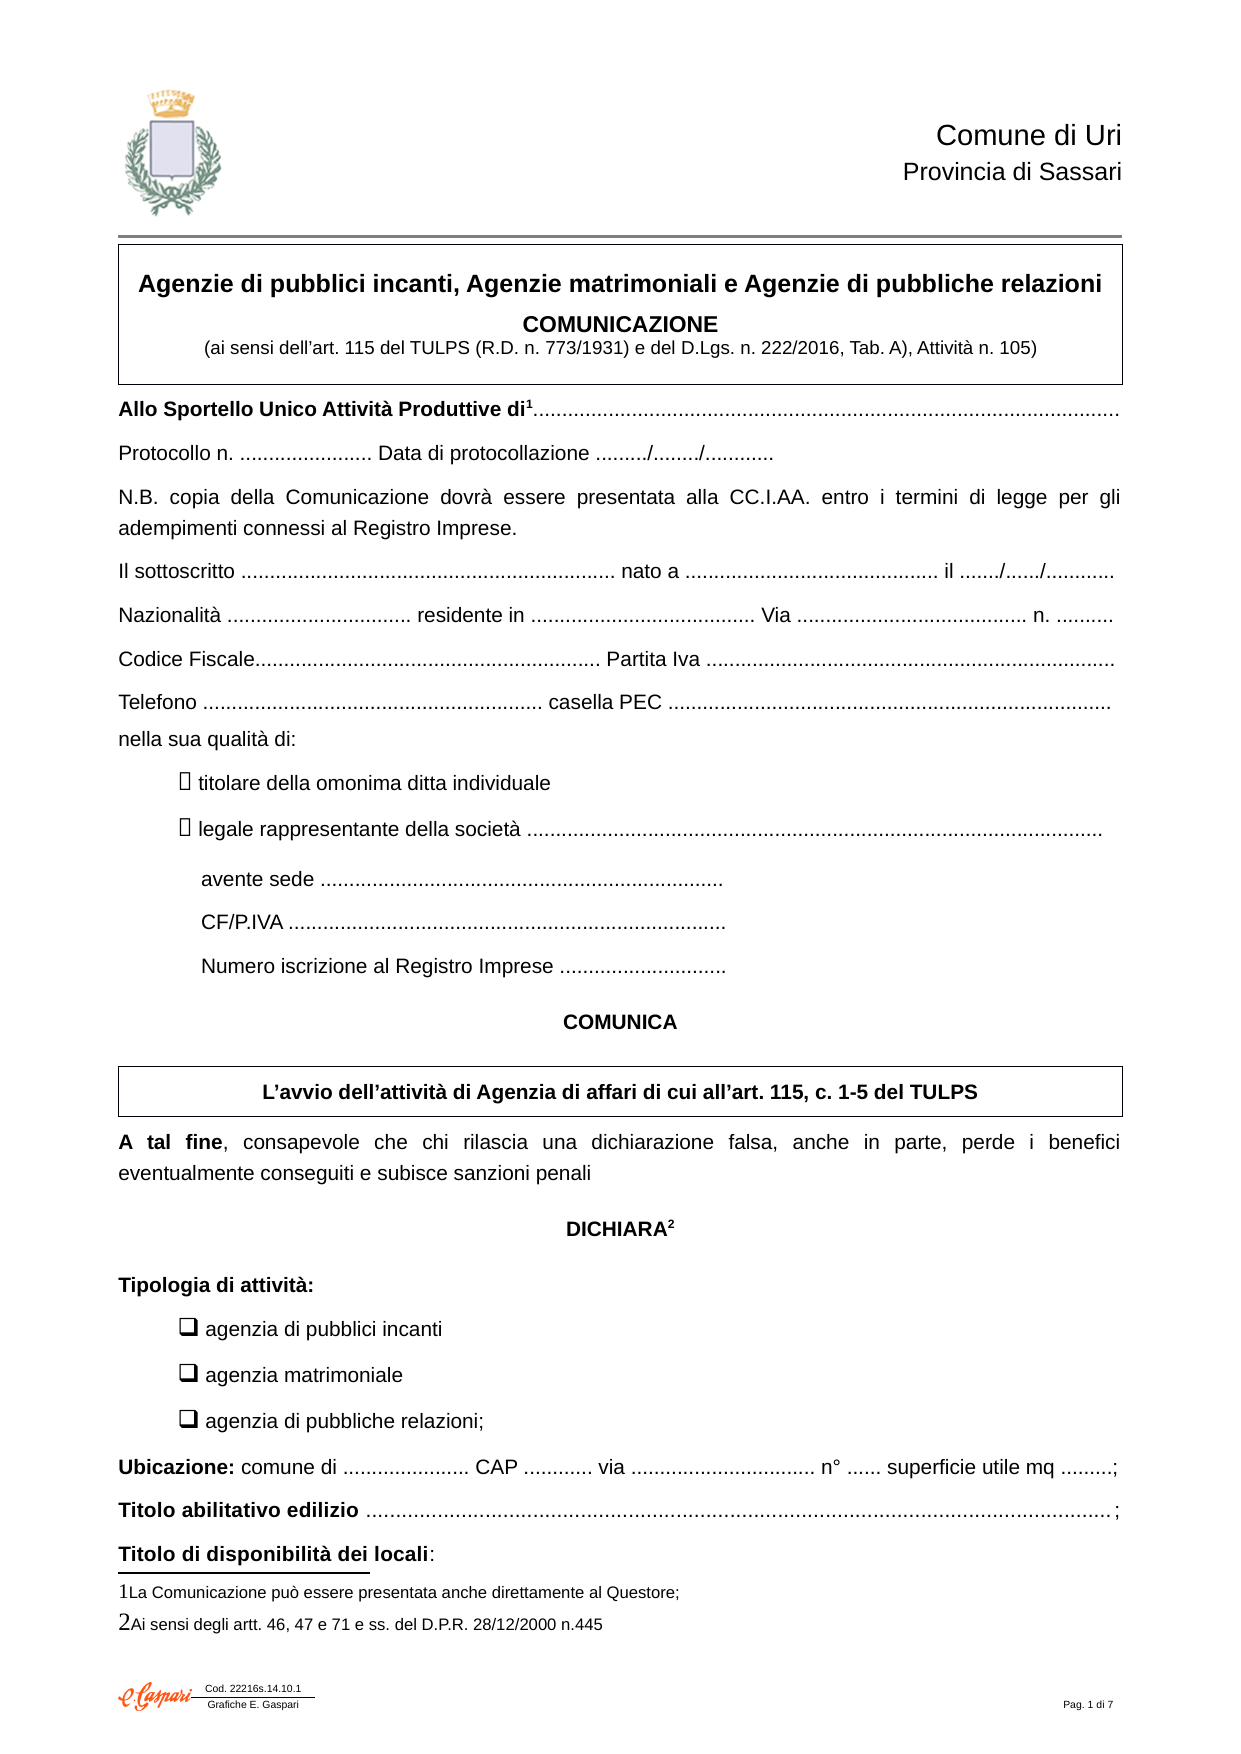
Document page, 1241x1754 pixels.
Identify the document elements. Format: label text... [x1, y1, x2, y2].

picture [122, 87, 224, 118]
text DICHIARA [118, 1217, 1122, 1241]
text  agenzia di pubbliche relazioni; [177, 1408, 1122, 1433]
text Protocollo n. ....................... Data di protocollazione ........./......../............ [118, 441, 1122, 465]
text Codice Fiscale............................................................ Partita Iva ....................................................................... [118, 647, 1122, 671]
text La Comunicazione può essere presentata anche direttamente al Questore; [118, 1579, 1122, 1603]
table_header Agenzie di pubblici incanti, Agenzie matrimoniali e Agenzie di pubbliche relazioni COMUNICAZIONE (ai sensi dell’art. 115 del TULPS (R.D. n. 773/1931) e del D.Lgs. n. 222/2016, Tab. A), Attività n. 105) [119, 245, 1122, 384]
table_header L’avvio dell’attività di Agenzia di affari di cui all’art. 115, c. 1-5 del TULPS [119, 1067, 1122, 1116]
picture [122, 185, 224, 219]
text Ai sensi degli artt. 46, 47 e 71 e ss. del D.P.R. 28/12/2000 n.445 [118, 1607, 1122, 1636]
text  agenzia matrimoniale [177, 1363, 1122, 1388]
text nella sua qualità di: [118, 727, 1122, 751]
text  agenzia di pubblici incanti [177, 1317, 1122, 1342]
text Titolo abilitativo edilizio .............................................................................................................................; [118, 1498, 1122, 1522]
text  legale rappresentante della società .................................................................................................... [177, 810, 1122, 844]
picture [122, 152, 224, 157]
picture [118, 1682, 192, 1711]
text avente sede ...................................................................... [201, 866, 1122, 890]
text Titolo di disponibilità dei locali: [118, 1542, 1122, 1566]
text Tipologia di attività: [118, 1273, 1122, 1297]
text Provincia di Sassari [118, 157, 1122, 185]
text COMUNICA [118, 1010, 1122, 1034]
text Numero iscrizione al Registro Imprese ............................. [201, 954, 1122, 978]
text  titolare della omonima ditta individuale [177, 763, 1122, 797]
text A tal fine, consapevole che chi rilascia una dichiarazione falsa, anche in parte, perde i benefici eventualmente conseguiti e subisce sanzioni penali [118, 1129, 1122, 1185]
text Il sottoscritto ................................................................. nato a ............................................ il ......./....../............ [118, 559, 1122, 583]
text CF/P.IVA ............................................................................ [201, 910, 1122, 934]
text Allo Sportello Unico Attività Produttive di [118, 397, 1122, 421]
text Telefono ........................................................... casella PEC ............................................................................. [118, 690, 1122, 714]
text Nazionalità ................................ residente in ....................................... Via ........................................ n. .......... [118, 603, 1122, 627]
text N.B. copia della Comunicazione dovrà essere presentata alla CC.I.AA. entro i termini di legge per gli adempimenti connessi al Registro Imprese. [118, 484, 1122, 539]
text Comune di Uri [118, 118, 1122, 152]
text Ubicazione: comune di ...................... CAP ............ via ................................ n° ...... superficie utile mq .........; [118, 1454, 1122, 1478]
